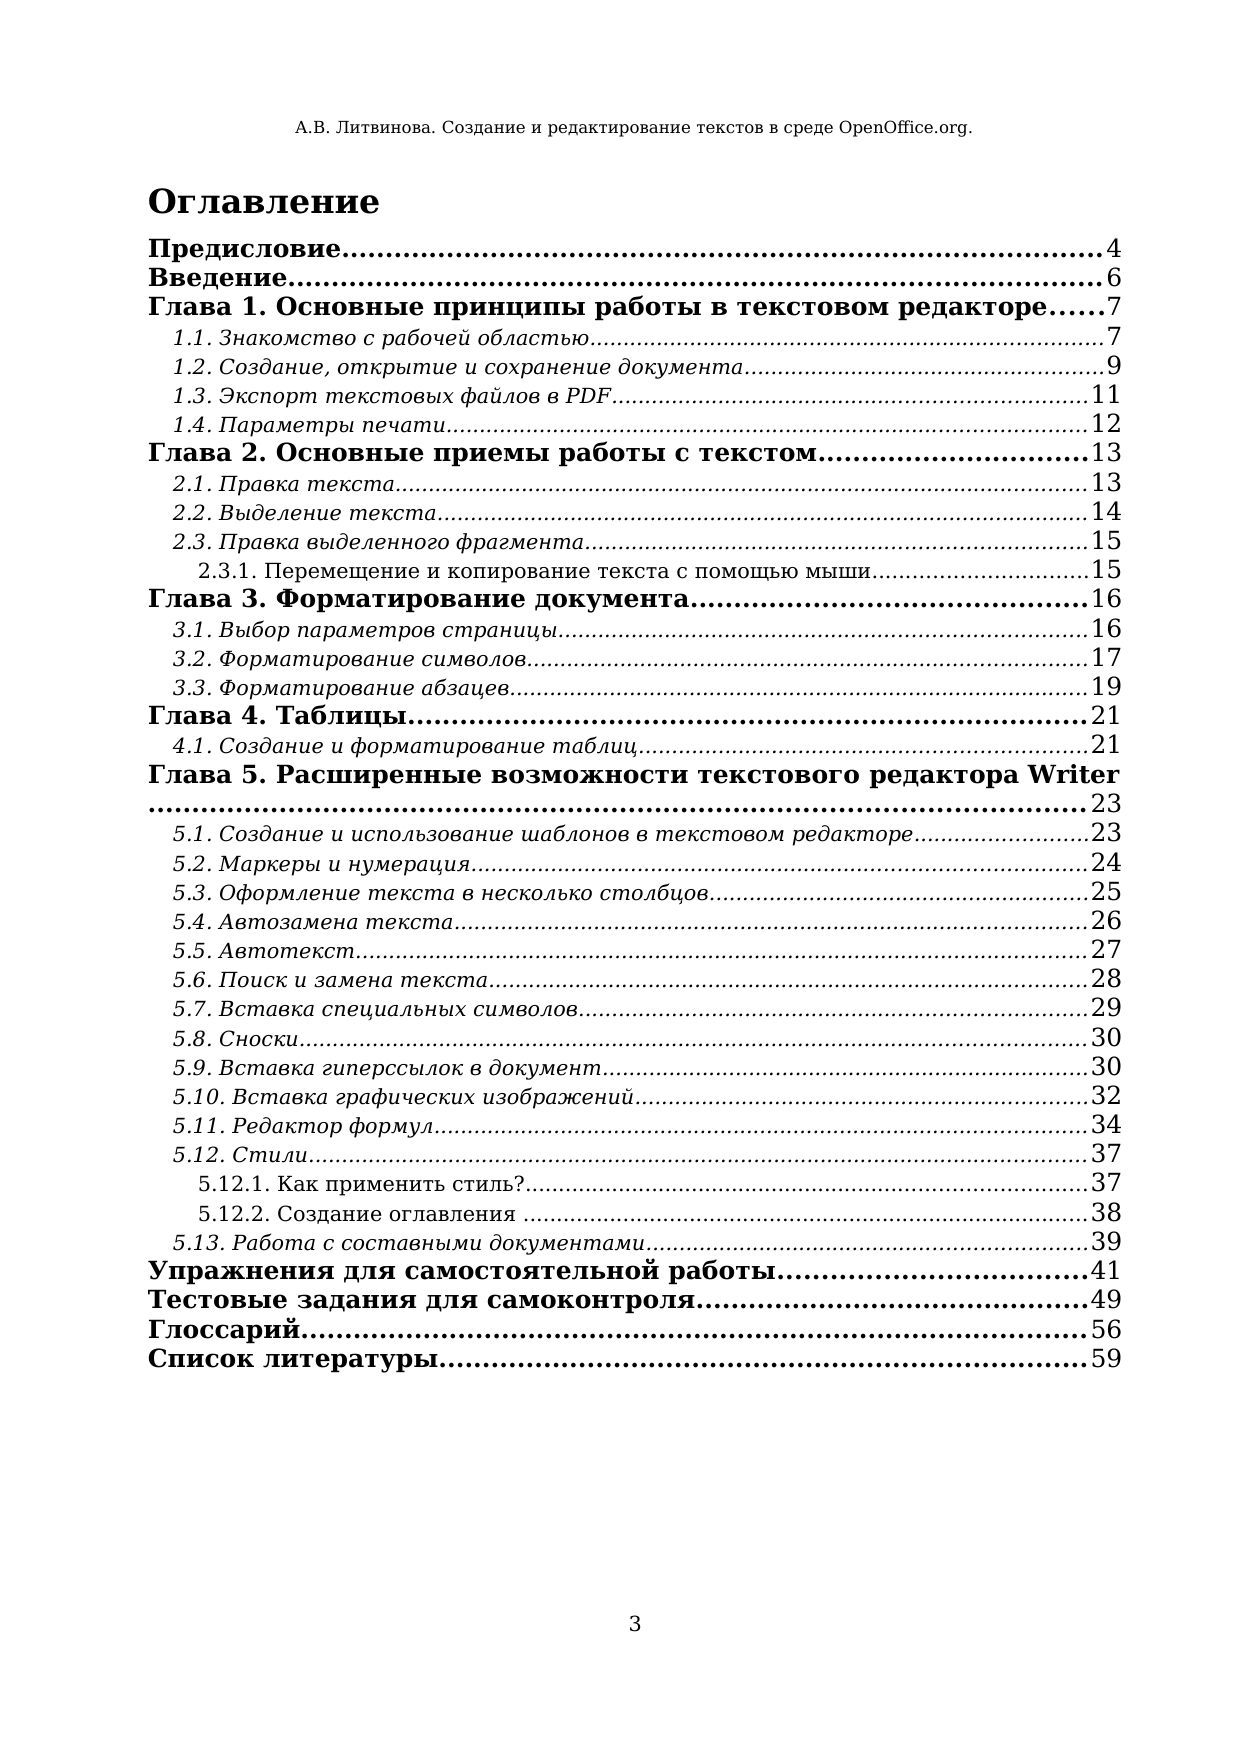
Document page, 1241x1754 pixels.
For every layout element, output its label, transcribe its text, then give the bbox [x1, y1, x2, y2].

text 1.2. Создание, открытие и сохранение документа 9 [173, 351, 1122, 380]
text 2.3. Правка выделенного фрагмента 15 [173, 526, 1122, 555]
text 5.2. Маркеры и нумерация 24 [173, 848, 1122, 877]
text Глава 3. Форматирование документа 16 [148, 584, 1122, 614]
text Глава 4. Таблицы 21 [148, 701, 1122, 731]
text 3.1. Выбор параметров страницы 16 [173, 614, 1122, 643]
text 3.2. Форматирование символов 17 [173, 643, 1122, 672]
text 5.11. Редактор формул 34 [173, 1110, 1122, 1139]
text 4.1. Создание и форматирование таблиц 21 [173, 731, 1122, 760]
text 5.12. Стили 37 [173, 1139, 1122, 1168]
text 5.3. Оформление текста в несколько столбцов 25 [173, 877, 1122, 906]
subtitle Оглавление [148, 182, 1122, 221]
text 5.6. Поиск и замена текста 28 [173, 964, 1122, 993]
text 1.1. Знакомство с рабочей областью 7 [173, 322, 1122, 351]
text Упражнения для самостоятельной работы 41 [148, 1256, 1122, 1285]
text Глава 2. Основные приемы работы с текстом 13 [148, 438, 1122, 468]
text 2.1. Правка текста 13 [173, 468, 1122, 497]
text Глава 1. Основные принципы работы в текстовом редакторе 7 [148, 292, 1122, 322]
text Тестовые задания для самоконтроля 49 [148, 1285, 1122, 1315]
text Глава 5. Расширенные возможности текстового редактора Writer 23 [148, 760, 1122, 818]
text 5.12.2. Создание оглавления 38 [198, 1198, 1122, 1227]
text Введение 6 [148, 263, 1122, 292]
text 5.8. Сноски 30 [173, 1023, 1122, 1052]
text 1.3. Экспорт текстовых файлов в PDF 11 [173, 380, 1122, 409]
text Предисловие 4 [148, 233, 1122, 263]
text 2.3.1. Перемещение и копирование текста с помощью мыши 15 [198, 555, 1122, 584]
text 5.9. Вставка гиперссылок в документ 30 [173, 1052, 1122, 1081]
text 5.7. Вставка специальных символов 29 [173, 993, 1122, 1023]
text Глоссарий 56 [148, 1315, 1122, 1344]
text 5.13. Работа с составными документами 39 [173, 1227, 1122, 1256]
text 3.3. Форматирование абзацев 19 [173, 672, 1122, 701]
text 2.2. Выделение текста 14 [173, 497, 1122, 526]
text 5.4. Автозамена текста 26 [173, 906, 1122, 935]
text Список литературы 59 [148, 1344, 1122, 1373]
text 5.5. Автотекст 27 [173, 935, 1122, 964]
text 5.1. Создание и использование шаблонов в текстовом редакторе 23 [173, 818, 1122, 848]
text 1.4. Параметры печати 12 [173, 409, 1122, 438]
text 5.10. Вставка графических изображений 32 [173, 1081, 1122, 1110]
text 5.12.1. Как применить стиль? 37 [198, 1168, 1122, 1198]
